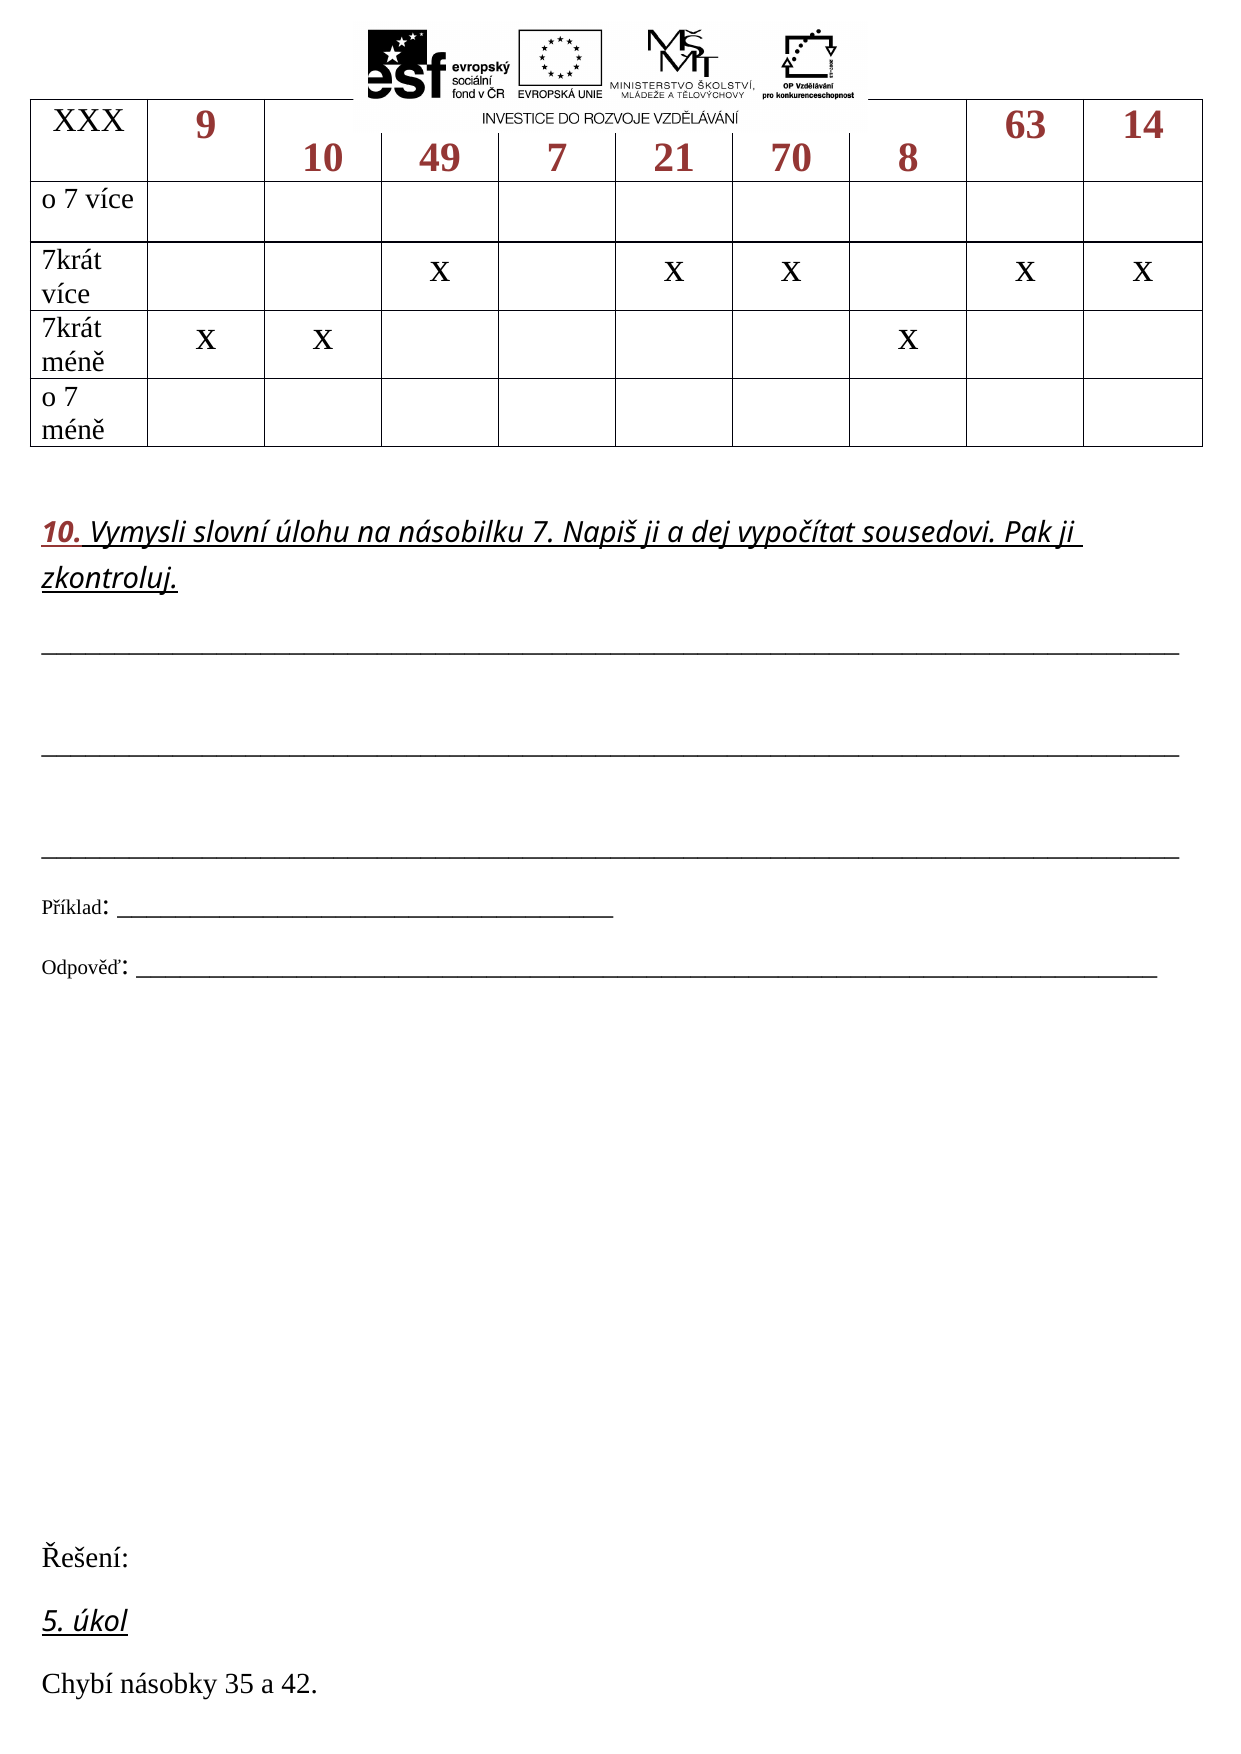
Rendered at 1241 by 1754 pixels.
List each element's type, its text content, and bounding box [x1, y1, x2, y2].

text Příklad: __________________________________ [41, 887, 1199, 921]
table_cell x [1084, 243, 1202, 309]
table_cell [382, 311, 498, 378]
table_header 14 [1084, 100, 1202, 181]
table_cell [967, 311, 1083, 378]
text 5. úkol [41, 1600, 1199, 1640]
table_cell x [616, 243, 732, 309]
table_cell [850, 379, 966, 446]
table_cell x [733, 243, 849, 309]
table_cell 7krát více [31, 243, 147, 309]
table_header 49 [382, 133, 498, 181]
table_header 21 [616, 133, 732, 181]
picture [353, 21, 869, 133]
table_cell [616, 182, 732, 241]
table_header 7 [499, 133, 615, 181]
table_cell x [967, 243, 1083, 309]
text ______________________________________________________________________________ [41, 726, 1199, 759]
table_cell x [148, 311, 264, 378]
table_header 70 [733, 133, 849, 181]
table_cell [499, 182, 615, 241]
table_cell [499, 311, 615, 378]
table_cell o 7 více [31, 182, 147, 241]
table_cell [733, 311, 849, 378]
table_cell [733, 379, 849, 446]
text Chybí násobky 35 a 42. [41, 1666, 1199, 1700]
table_header XXX [31, 100, 147, 181]
table_cell [499, 379, 615, 446]
table_cell [733, 182, 849, 241]
text 10. Vymysli slovní úlohu na násobilku 7. Napiš ji a dej vypočítat sousedovi. Pak ji zkontroluj. [41, 512, 1199, 597]
text Řešení: [41, 1541, 1199, 1574]
table_cell [148, 379, 264, 446]
table_cell [382, 379, 498, 446]
table_cell [1084, 379, 1202, 446]
table_cell [265, 182, 381, 241]
table_header 9 [148, 100, 264, 181]
table_header 63 [967, 100, 1083, 181]
table_cell [265, 243, 381, 309]
table_cell [499, 243, 615, 309]
table_cell [850, 182, 966, 241]
table_cell [967, 379, 1083, 446]
text Odpověď: ______________________________________________________________________ [41, 947, 1199, 980]
table_cell x [265, 311, 381, 378]
table_cell [382, 182, 498, 241]
table_header 10 [265, 100, 381, 181]
table_cell [1084, 182, 1202, 241]
table_cell [616, 311, 732, 378]
table_cell 7krát méně [31, 311, 147, 378]
table_cell [265, 379, 381, 446]
table_header 8 [850, 100, 966, 181]
table_cell [148, 182, 264, 241]
table_cell [616, 379, 732, 446]
table_cell x [850, 311, 966, 378]
table_cell [850, 243, 966, 309]
table_cell o 7 méně [31, 379, 147, 446]
text ______________________________________________________________________________ [41, 828, 1199, 862]
table_cell [148, 243, 264, 309]
text ______________________________________________________________________________ [41, 624, 1199, 657]
table_cell [1084, 311, 1202, 378]
table_cell [967, 182, 1083, 241]
table_cell x [382, 243, 498, 309]
